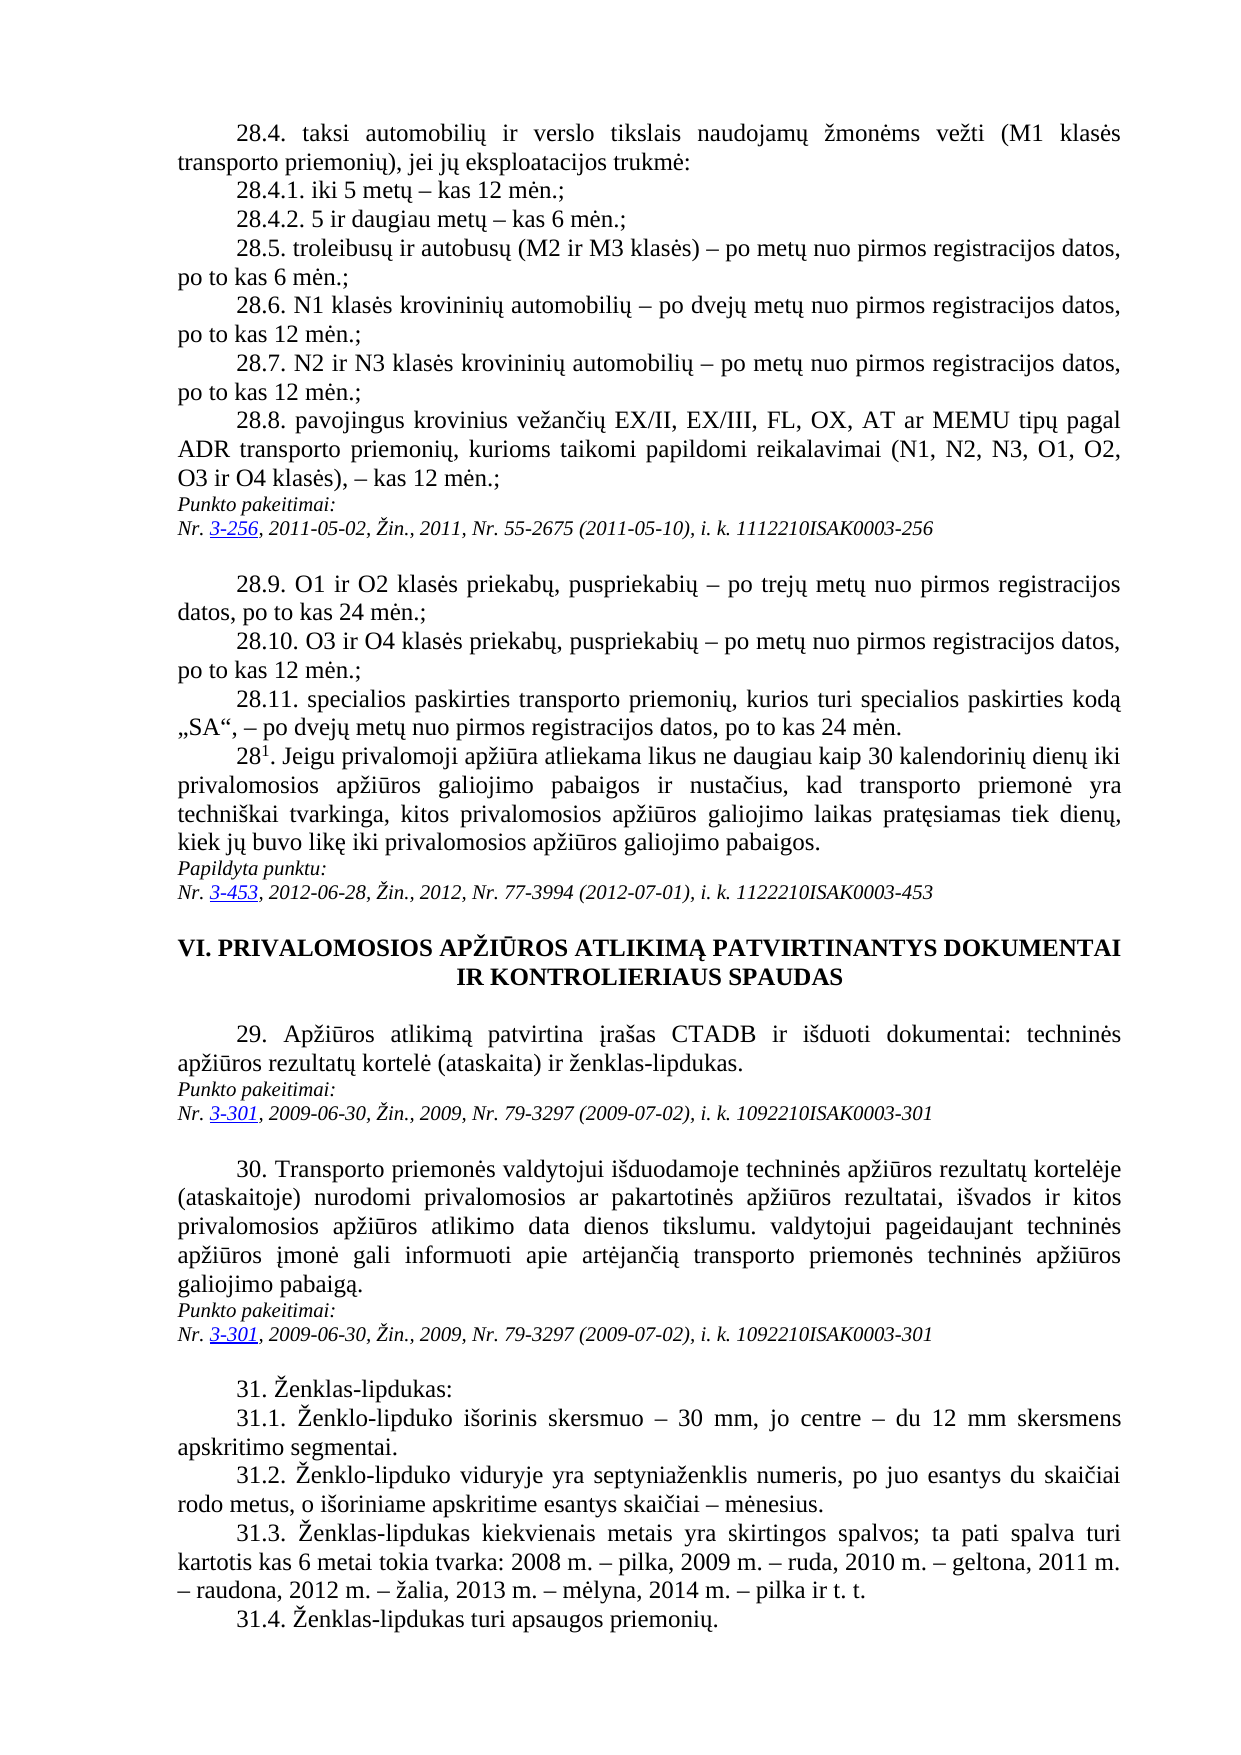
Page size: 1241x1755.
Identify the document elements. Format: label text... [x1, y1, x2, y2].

text 28.4.2. 5 ir daugiau metų – kas 6 mėn.; [177, 204, 1122, 233]
text 28.5. troleibusų ir autobusų (M2 ir M3 klasės) – po metų nuo pirmos registracijos datos, po to kas 6 mėn.; [177, 233, 1122, 291]
text 31.4. Ženklas-lipdukas turi apsaugos priemonių. [177, 1604, 1122, 1633]
text Punkto pakeitimai: [177, 492, 1122, 516]
text 31. Ženklas-lipdukas: [177, 1374, 1122, 1403]
text Papildyta punktu: [177, 856, 1122, 880]
text 28.6. N1 klasės krovininių automobilių – po dvejų metų nuo pirmos registracijos datos, po to kas 12 mėn.; [177, 291, 1122, 348]
text Punkto pakeitimai: [177, 1077, 1122, 1101]
text 31.3. Ženklas-lipdukas kiekvienais metais yra skirtingos spalvos; ta pati spalva turi kartotis kas 6 metai tokia tvarka: 2008 m. – pilka, 2009 m. – ruda, 2010 m. – geltona, 2011 m. – raudona, 2012 m. – žalia, 2013 m. – mėlyna, 2014 m. – pilka ir t. t. [177, 1518, 1122, 1604]
text Nr. 3-301, 2009-06-30, Žin., 2009, Nr. 79-3297 (2009-07-02), i. k. 1092210ISAK0003-301 [177, 1322, 1122, 1346]
text VI. PRIVALOMOSIOS APŽIŪROS ATLIKIMĄ PATVIRTINANTYS DOKUMENTAI IR KONTROLIERIAUS SPAUDAS [177, 933, 1122, 991]
text Nr. 3-453, 2012-06-28, Žin., 2012, Nr. 77-3994 (2012-07-01), i. k. 1122210ISAK0003-453 [177, 880, 1122, 904]
text 28.9. O1 ir O2 klasės priekabų, puspriekabių – po trejų metų nuo pirmos registracijos datos, po to kas 24 mėn.; [177, 569, 1122, 626]
text 28.10. O3 ir O4 klasės priekabų, puspriekabių – po metų nuo pirmos registracijos datos, po to kas 12 mėn.; [177, 626, 1122, 684]
text 281. Jeigu privalomoji apžiūra atliekama likus ne daugiau kaip 30 kalendorinių dienų iki privalomosios apžiūros galiojimo pabaigos ir nustačius, kad transporto priemonė yra techniškai tvarkinga, kitos privalomosios apžiūros galiojimo laikas pratęsiamas tiek dienų, kiek jų buvo likę iki privalomosios apžiūros galiojimo pabaigos. [177, 741, 1122, 856]
text Punkto pakeitimai: [177, 1297, 1122, 1322]
text 28.4.1. iki 5 metų – kas 12 mėn.; [177, 176, 1122, 204]
text 28.8. pavojingus krovinius vežančių EX/II, EX/III, FL, OX, AT ar MEMU tipų pagal ADR transporto priemonių, kurioms taikomi papildomi reikalavimai (N1, N2, N3, O1, O2, O3 ir O4 klasės), – kas 12 mėn.; [177, 406, 1122, 492]
text 31.2. Ženklo-lipduko viduryje yra septyniaženklis numeris, po juo esantys du skaičiai rodo metus, o išoriniame apskritime esantys skaičiai – mėnesius. [177, 1461, 1122, 1518]
text 31.1. Ženklo-lipduko išorinis skersmuo – 30 mm, jo centre – du 12 mm skersmens apskritimo segmentai. [177, 1403, 1122, 1461]
text Nr. 3-301, 2009-06-30, Žin., 2009, Nr. 79-3297 (2009-07-02), i. k. 1092210ISAK0003-301 [177, 1101, 1122, 1125]
text 30. Transporto priemonės valdytojui išduodamoje techninės apžiūros rezultatų kortelėje (ataskaitoje) nurodomi privalomosios ar pakartotinės apžiūros rezultatai, išvados ir kitos privalomosios apžiūros atlikimo data dienos tikslumu. valdytojui pageidaujant techninės apžiūros įmonė gali informuoti apie artėjančią transporto priemonės techninės apžiūros galiojimo pabaigą. [177, 1154, 1122, 1297]
text 28.11. specialios paskirties transporto priemonių, kurios turi specialios paskirties kodą „SA“, – po dvejų metų nuo pirmos registracijos datos, po to kas 24 mėn. [177, 684, 1122, 741]
text Nr. 3-256, 2011-05-02, Žin., 2011, Nr. 55-2675 (2011-05-10), i. k. 1112210ISAK0003-256 [177, 516, 1122, 540]
text 29. Apžiūros atlikimą patvirtina įrašas CTADB ir išduoti dokumentai: techninės apžiūros rezultatų kortelė (ataskaita) ir ženklas-lipdukas. [177, 1019, 1122, 1077]
text 28.4. taksi automobilių ir verslo tikslais naudojamų žmonėms vežti (M1 klasės transporto priemonių), jei jų eksploatacijos trukmė: [177, 118, 1122, 176]
text 28.7. N2 ir N3 klasės krovininių automobilių – po metų nuo pirmos registracijos datos, po to kas 12 mėn.; [177, 348, 1122, 406]
